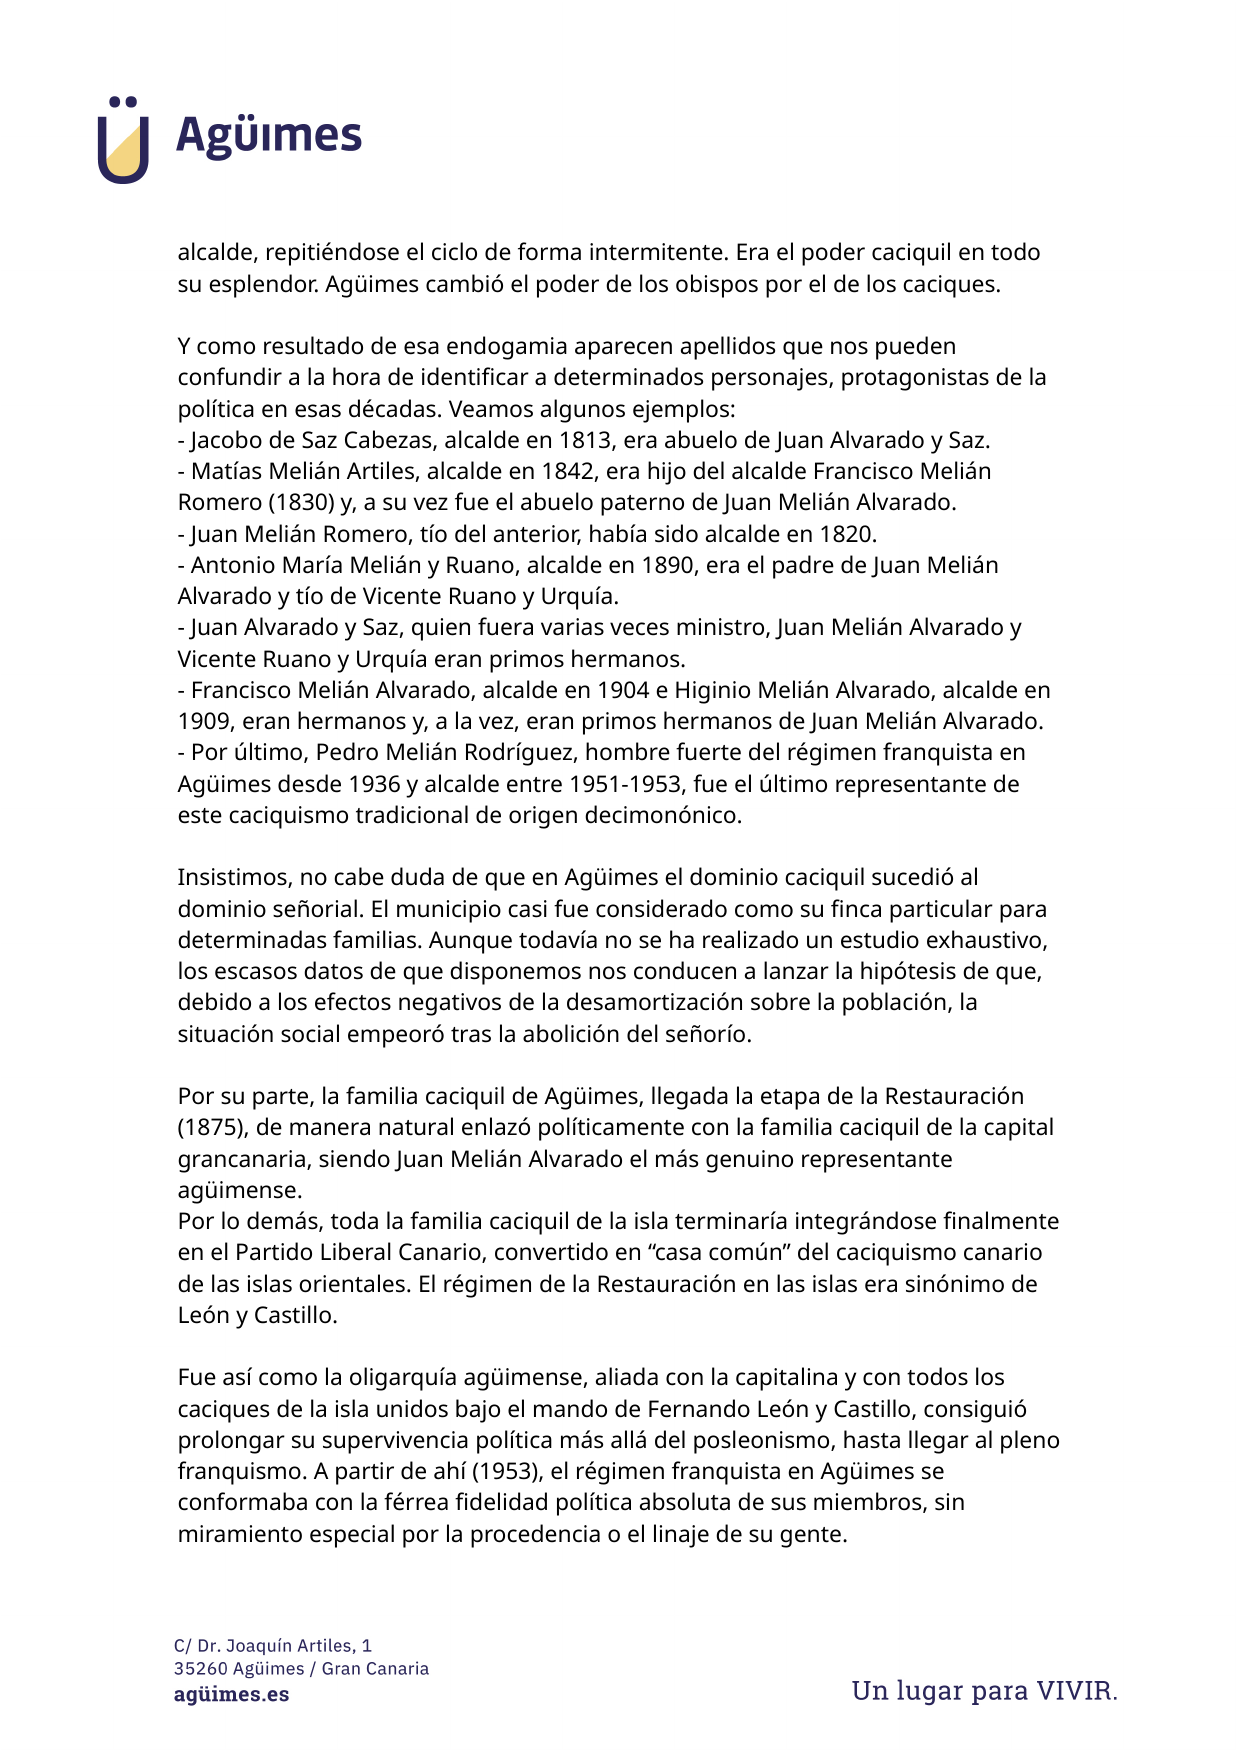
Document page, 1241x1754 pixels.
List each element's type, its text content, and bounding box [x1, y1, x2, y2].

picture [2, 3, 1235, 1749]
text - Matías Melián Artiles, alcalde en 1842, era hijo del alcalde Francisco Melián Romero (1830) y, a su vez fue el abuelo paterno de Juan Melián Alvarado. [177, 455, 1063, 517]
text alcalde, repitiéndose el ciclo de forma intermitente. Era el poder caciquil en todo su esplendor. Agüimes cambió el poder de los obispos por el de los caciques. [177, 236, 1063, 299]
text Insistimos, no cabe duda de que en Agüimes el dominio caciquil sucedió al dominio señorial. El municipio casi fue considerado como su finca particular para determinadas familias. Aunque todavía no se ha realizado un estudio exhaustivo, los escasos datos de que disponemos nos conducen a lanzar la hipótesis de que, debido a los efectos negativos de la desamortización sobre la población, la situación social empeoró tras la abolición del señorío. [177, 861, 1063, 1049]
text Fue así como la oligarquía agüimense, aliada con la capitalina y con todos los caciques de la isla unidos bajo el mando de Fernando León y Castillo, consiguió prolongar su supervivencia política más allá del posleonismo, hasta llegar al pleno franquismo. A partir de ahí (1953), el régimen franquista en Agüimes se conformaba con la férrea fidelidad política absoluta de sus miembros, sin miramiento especial por la procedencia o el linaje de su gente. [177, 1361, 1063, 1549]
text Y como resultado de esa endogamia aparecen apellidos que nos pueden confundir a la hora de identificar a determinados personajes, protagonistas de la política en esas décadas. Veamos algunos ejemplos: [177, 330, 1063, 424]
text Por lo demás, toda la familia caciquil de la isla terminaría integrándose finalmente en el Partido Liberal Canario, convertido en “casa común” del caciquismo canario de las islas orientales. El régimen de la Restauración en las islas era sinónimo de León y Castillo. [177, 1205, 1063, 1330]
text - Por último, Pedro Melián Rodríguez, hombre fuerte del régimen franquista en Agüimes desde 1936 y alcalde entre 1951-1953, fue el último representante de este caciquismo tradicional de origen decimonónico. [177, 736, 1063, 830]
text - Antonio María Melián y Ruano, alcalde en 1890, era el padre de Juan Melián Alvarado y tío de Vicente Ruano y Urquía. [177, 549, 1063, 611]
text - Francisco Melián Alvarado, alcalde en 1904 e Higinio Melián Alvarado, alcalde en 1909, eran hermanos y, a la vez, eran primos hermanos de Juan Melián Alvarado. [177, 674, 1063, 736]
text - Juan Melián Romero, tío del anterior, había sido alcalde en 1820. [177, 517, 1063, 549]
text - Jacobo de Saz Cabezas, alcalde en 1813, era abuelo de Juan Alvarado y Saz. [177, 424, 1063, 455]
text - Juan Alvarado y Saz, quien fuera varias veces ministro, Juan Melián Alvarado y Vicente Ruano y Urquía eran primos hermanos. [177, 611, 1063, 674]
text Por su parte, la familia caciquil de Agüimes, llegada la etapa de la Restauración (1875), de manera natural enlazó políticamente con la familia caciquil de la capital grancanaria, siendo Juan Melián Alvarado el más genuino representante agüimense. [177, 1080, 1063, 1205]
